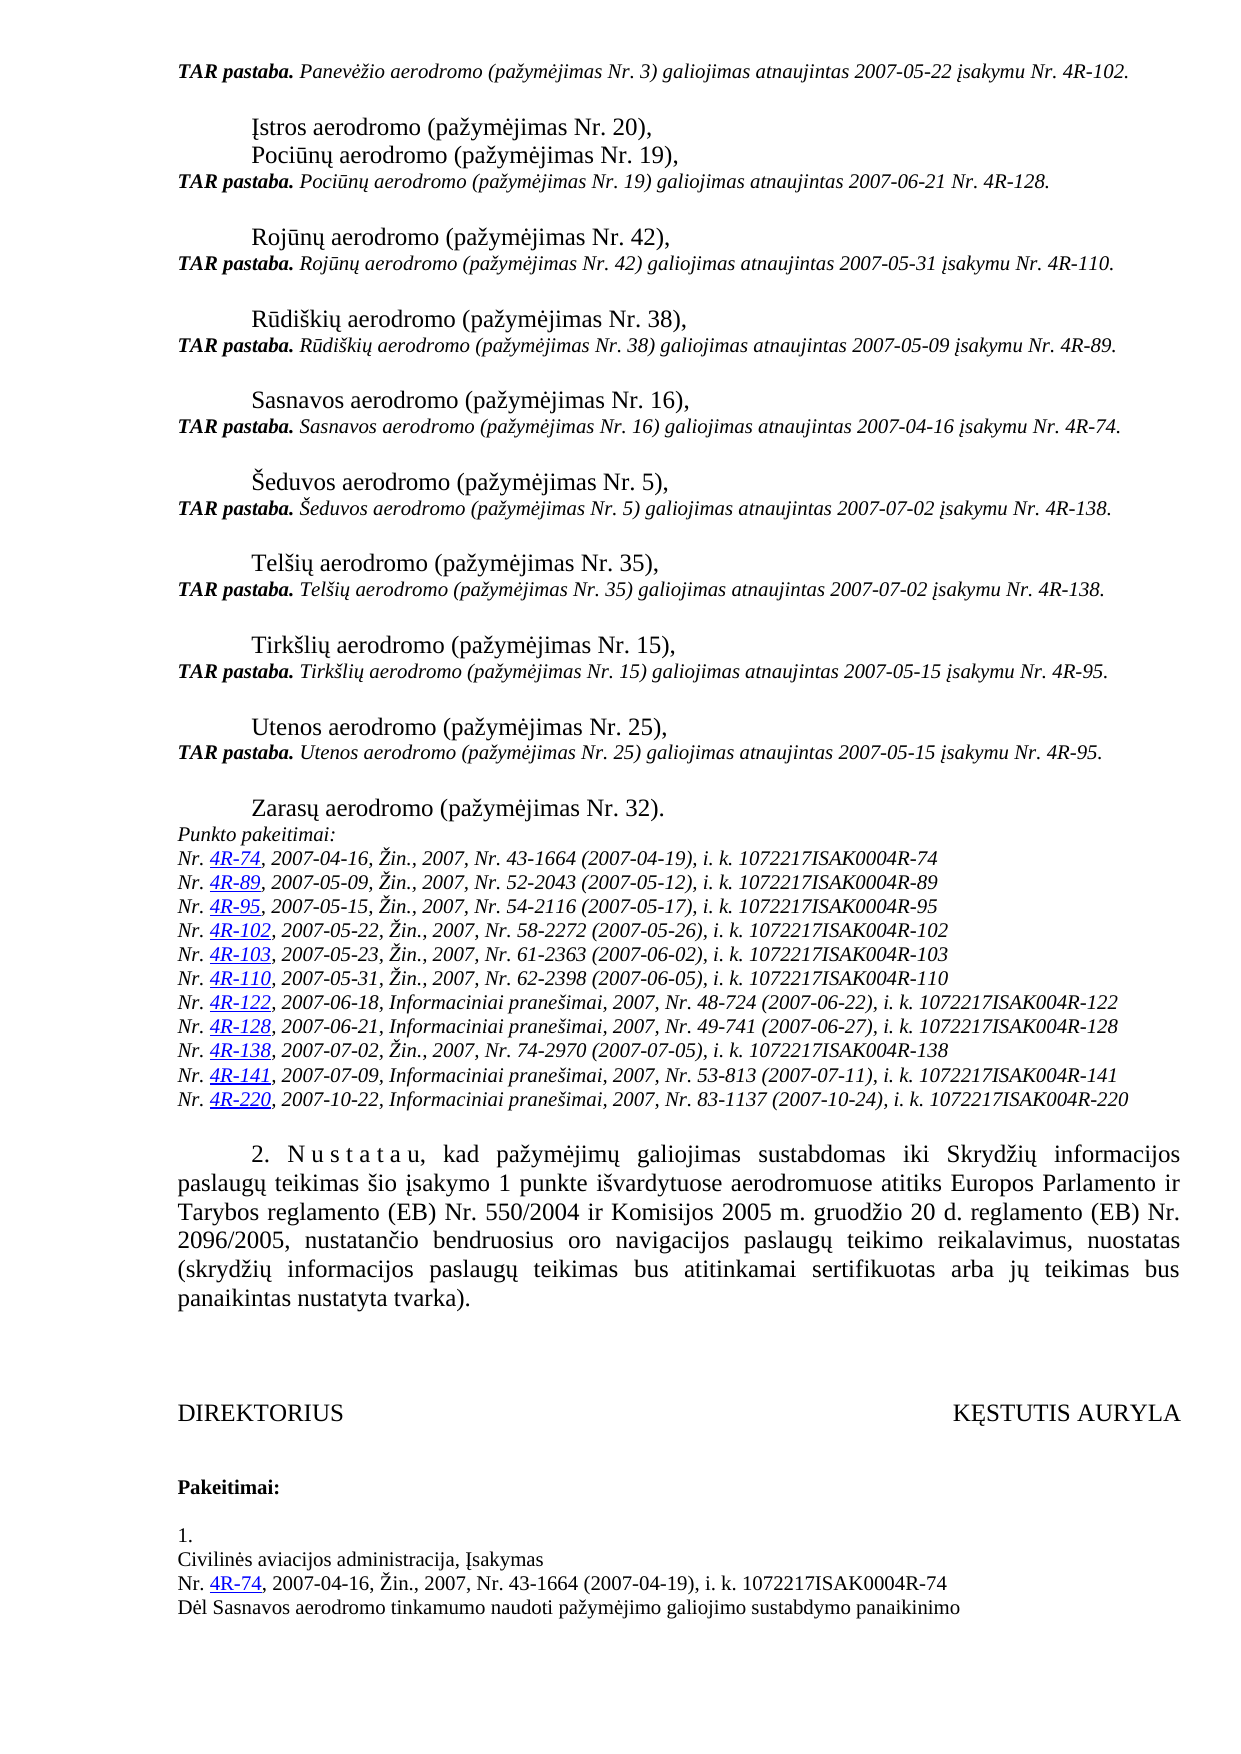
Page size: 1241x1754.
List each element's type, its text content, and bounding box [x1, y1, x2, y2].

text Sasnavos aerodromo (pažymėjimas Nr. 16), [177, 385, 1181, 414]
text Nr. 4R-141, 2007-07-09, Informaciniai pranešimai, 2007, Nr. 53-813 (2007-07-11), i. k. 1072217ISAK004R-141 [177, 1062, 1181, 1087]
text Civilinės aviacijos administracija, Įsakymas [177, 1547, 1181, 1571]
text TAR pastaba. Utenos aerodromo (pažymėjimas Nr. 25) galiojimas atnaujintas 2007-05-15 įsakymu Nr. 4R-95. [177, 740, 1181, 764]
text Dėl Sasnavos aerodromo tinkamumo naudoti pažymėjimo galiojimo sustabdymo panaikinimo [177, 1595, 1181, 1619]
text DIREKTORIUS KĘSTUTIS AURYLA [177, 1398, 1181, 1427]
text Utenos aerodromo (pažymėjimas Nr. 25), [177, 712, 1181, 740]
text Nr. 4R-95, 2007-05-15, Žin., 2007, Nr. 54-2116 (2007-05-17), i. k. 1072217ISAK0004R-95 [177, 894, 1181, 918]
text Nr. 4R-138, 2007-07-02, Žin., 2007, Nr. 74-2970 (2007-07-05), i. k. 1072217ISAK004R-138 [177, 1038, 1181, 1062]
text 1. [177, 1523, 1181, 1547]
text Nr. 4R-102, 2007-05-22, Žin., 2007, Nr. 58-2272 (2007-05-26), i. k. 1072217ISAK004R-102 [177, 918, 1181, 942]
text TAR pastaba. Šeduvos aerodromo (pažymėjimas Nr. 5) galiojimas atnaujintas 2007-07-02 įsakymu Nr. 4R-138. [177, 496, 1181, 520]
text Nr. 4R-74, 2007-04-16, Žin., 2007, Nr. 43-1664 (2007-04-19), i. k. 1072217ISAK0004R-74 [177, 1571, 1181, 1595]
text Rojūnų aerodromo (pažymėjimas Nr. 42), [177, 222, 1181, 251]
text TAR pastaba. Tirkšlių aerodromo (pažymėjimas Nr. 15) galiojimas atnaujintas 2007-05-15 įsakymu Nr. 4R-95. [177, 659, 1181, 683]
text TAR pastaba. Telšių aerodromo (pažymėjimas Nr. 35) galiojimas atnaujintas 2007-07-02 įsakymu Nr. 4R-138. [177, 577, 1181, 601]
text TAR pastaba. Sasnavos aerodromo (pažymėjimas Nr. 16) galiojimas atnaujintas 2007-04-16 įsakymu Nr. 4R-74. [177, 414, 1181, 438]
text Rūdiškių aerodromo (pažymėjimas Nr. 38), [177, 304, 1181, 332]
text Įstros aerodromo (pažymėjimas Nr. 20), [177, 112, 1181, 141]
text Pakeitimai: [177, 1475, 1181, 1499]
text Tirkšlių aerodromo (pažymėjimas Nr. 15), [177, 630, 1181, 659]
text TAR pastaba. Pociūnų aerodromo (pažymėjimas Nr. 19) galiojimas atnaujintas 2007-06-21 Nr. 4R-128. [177, 169, 1181, 193]
text Nr. 4R-110, 2007-05-31, Žin., 2007, Nr. 62-2398 (2007-06-05), i. k. 1072217ISAK004R-110 [177, 966, 1181, 990]
text Zarasų aerodromo (pažymėjimas Nr. 32). [177, 793, 1181, 822]
text TAR pastaba. Panevėžio aerodromo (pažymėjimas Nr. 3) galiojimas atnaujintas 2007-05-22 įsakymu Nr. 4R-102. [177, 59, 1181, 83]
text Nr. 4R-74, 2007-04-16, Žin., 2007, Nr. 43-1664 (2007-04-19), i. k. 1072217ISAK0004R-74 [177, 846, 1181, 870]
text TAR pastaba. Rojūnų aerodromo (pažymėjimas Nr. 42) galiojimas atnaujintas 2007-05-31 įsakymu Nr. 4R-110. [177, 251, 1181, 275]
text Nr. 4R-220, 2007-10-22, Informaciniai pranešimai, 2007, Nr. 83-1137 (2007-10-24), i. k. 1072217ISAK004R-220 [177, 1087, 1181, 1111]
text Šeduvos aerodromo (pažymėjimas Nr. 5), [177, 467, 1181, 496]
text Nr. 4R-122, 2007-06-18, Informaciniai pranešimai, 2007, Nr. 48-724 (2007-06-22), i. k. 1072217ISAK004R-122 [177, 990, 1181, 1014]
text Telšių aerodromo (pažymėjimas Nr. 35), [177, 548, 1181, 577]
text Nr. 4R-89, 2007-05-09, Žin., 2007, Nr. 52-2043 (2007-05-12), i. k. 1072217ISAK0004R-89 [177, 870, 1181, 894]
text Nr. 4R-103, 2007-05-23, Žin., 2007, Nr. 61-2363 (2007-06-02), i. k. 1072217ISAK004R-103 [177, 942, 1181, 966]
text Punkto pakeitimai: [177, 822, 1181, 846]
text 2. Nustatau, kad pažymėjimų galiojimas sustabdomas iki Skrydžių informacijos paslaugų teikimas šio įsakymo 1 punkte išvardytuose aerodromuose atitiks Europos Parlamento ir Tarybos reglamento (EB) Nr. 550/2004 ir Komisijos 2005 m. gruodžio 20 d. reglamento (EB) Nr. 2096/2005, nustatančio bendruosius oro navigacijos paslaugų teikimo reikalavimus, nuostatas (skrydžių informacijos paslaugų teikimas bus atitinkamai sertifikuotas arba jų teikimas bus panaikintas nustatyta tvarka). [177, 1139, 1181, 1312]
text Pociūnų aerodromo (pažymėjimas Nr. 19), [177, 141, 1181, 169]
text Nr. 4R-128, 2007-06-21, Informaciniai pranešimai, 2007, Nr. 49-741 (2007-06-27), i. k. 1072217ISAK004R-128 [177, 1014, 1181, 1038]
text TAR pastaba. Rūdiškių aerodromo (pažymėjimas Nr. 38) galiojimas atnaujintas 2007-05-09 įsakymu Nr. 4R-89. [177, 332, 1181, 357]
